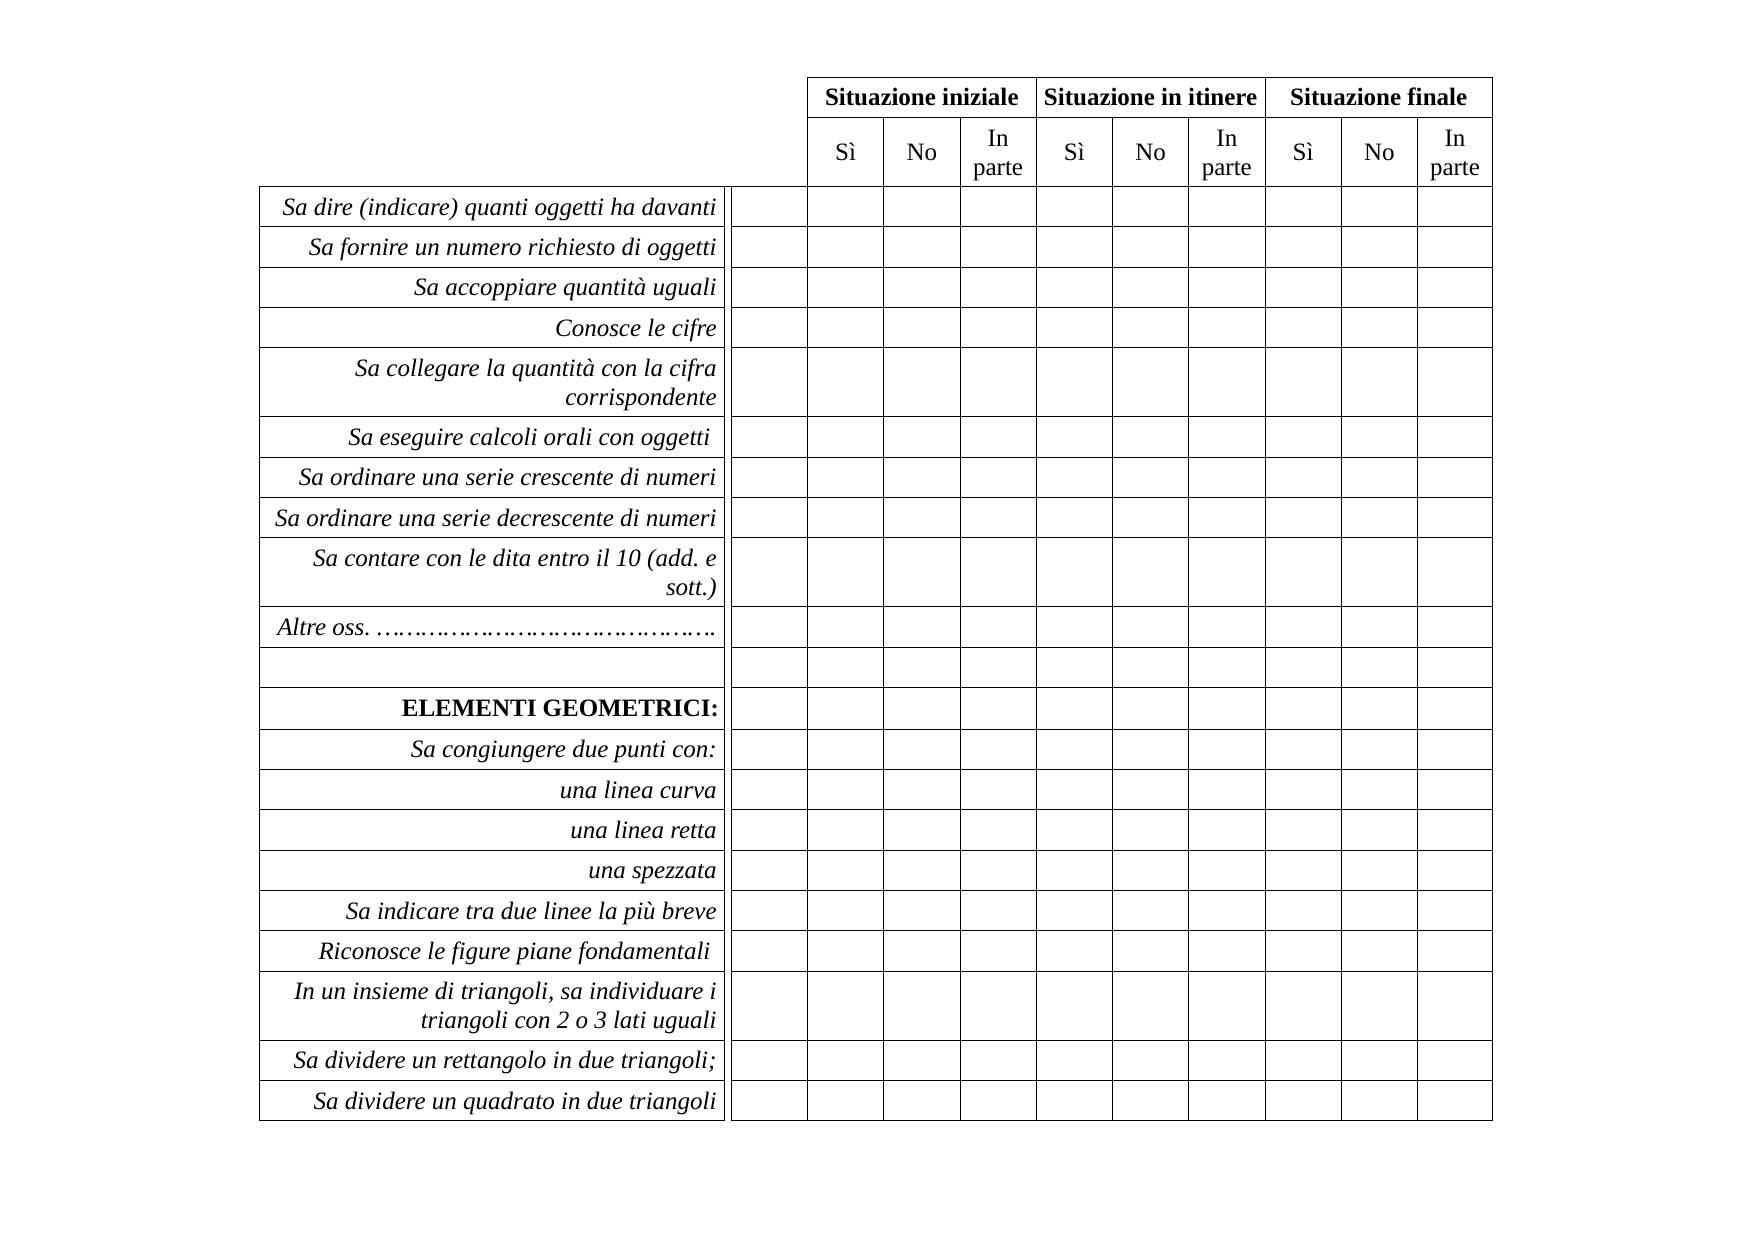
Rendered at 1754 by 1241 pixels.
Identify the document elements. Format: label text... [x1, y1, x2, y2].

table_cell [1037, 538, 1112, 606]
table_cell [1418, 348, 1492, 416]
table_cell [732, 458, 807, 497]
table_cell No [1113, 118, 1188, 186]
table_cell [1037, 417, 1112, 457]
table_cell [1189, 810, 1265, 850]
table_cell [884, 810, 960, 850]
table_cell [725, 416, 731, 457]
table_cell [961, 972, 1036, 1040]
table_cell [1037, 972, 1112, 1040]
table_cell [1113, 730, 1188, 769]
table_cell Sa dire (indicare) quanti oggetti ha davanti [260, 187, 724, 226]
table_cell [1266, 1081, 1341, 1120]
table_cell [961, 268, 1036, 307]
table_cell [961, 417, 1036, 457]
table_cell [1189, 972, 1265, 1040]
table_cell [1113, 538, 1188, 606]
table_cell [808, 187, 883, 226]
table_cell [1266, 268, 1341, 307]
table_cell In un insieme di triangoli, sa individuare i triangoli con 2 o 3 lati uguali [260, 972, 724, 1040]
table_cell [1418, 1041, 1492, 1080]
table_cell [1189, 730, 1265, 769]
table_cell In parte [1418, 118, 1492, 186]
table_cell [1266, 972, 1341, 1040]
table_cell [732, 1081, 807, 1120]
table_cell Sa fornire un numero richiesto di oggetti [260, 227, 724, 267]
table_cell [732, 810, 807, 850]
table_cell [1342, 458, 1417, 497]
table_cell [884, 770, 960, 809]
table_cell [961, 1081, 1036, 1120]
table_cell [884, 417, 960, 457]
table_cell [808, 227, 883, 267]
table_cell [1037, 458, 1112, 497]
table_cell Sa congiungere due punti con: [260, 730, 724, 769]
table_cell [731, 77, 807, 117]
table_cell Sa ordinare una serie crescente di numeri [260, 458, 724, 497]
table_cell [725, 457, 731, 497]
table_cell [732, 417, 807, 457]
table_cell [808, 891, 883, 930]
table_cell [1266, 308, 1341, 347]
table_cell Sa contare con le dita entro il 10 (add. e sott.) [260, 538, 724, 606]
table_cell [1037, 810, 1112, 850]
table_cell ELEMENTI GEOMETRICI: [260, 688, 724, 729]
table_cell [725, 226, 731, 267]
table_cell [1189, 348, 1265, 416]
table_cell [260, 117, 724, 186]
table_cell [1113, 851, 1188, 890]
table_cell Sa indicare tra due linee la più breve [260, 891, 724, 930]
table_cell [961, 498, 1036, 537]
table_cell [1266, 810, 1341, 850]
table_cell [1037, 268, 1112, 307]
table_cell [1342, 648, 1417, 687]
table_cell [1418, 268, 1492, 307]
table_cell [1342, 268, 1417, 307]
table_cell [260, 77, 724, 117]
table_cell una linea curva [260, 770, 724, 809]
table_cell [1342, 607, 1417, 647]
table_cell [1342, 498, 1417, 537]
table_cell [961, 730, 1036, 769]
table_cell [1113, 607, 1188, 647]
table_cell [1189, 308, 1265, 347]
table_cell Riconosce le figure piane fondamentali [260, 931, 724, 971]
table_cell [1037, 688, 1112, 729]
table_cell [1189, 1041, 1265, 1080]
table_cell [725, 117, 731, 186]
table_cell [1418, 972, 1492, 1040]
table_cell [1342, 730, 1417, 769]
table_cell [1037, 187, 1112, 226]
table_cell [1342, 227, 1417, 267]
table_cell [732, 891, 807, 930]
table_cell [725, 537, 731, 606]
table_cell [1113, 308, 1188, 347]
table_cell [1418, 538, 1492, 606]
table_cell [1189, 458, 1265, 497]
table_cell [808, 308, 883, 347]
table_cell [725, 890, 731, 930]
table_cell [725, 729, 731, 769]
table_cell [884, 1041, 960, 1080]
table_cell [884, 538, 960, 606]
table_cell [884, 648, 960, 687]
table_cell [1189, 931, 1265, 971]
table_cell [1037, 730, 1112, 769]
table_cell [1342, 1041, 1417, 1080]
table_cell [1418, 851, 1492, 890]
table_cell [808, 268, 883, 307]
table_cell [961, 458, 1036, 497]
table_cell [1037, 851, 1112, 890]
table_cell [732, 770, 807, 809]
table_cell [725, 347, 731, 416]
table_cell [808, 498, 883, 537]
table_cell [725, 606, 731, 647]
table_cell [1189, 688, 1265, 729]
table_cell [808, 931, 883, 971]
table_cell [1037, 227, 1112, 267]
table_cell [1266, 498, 1341, 537]
table_cell [1418, 648, 1492, 687]
table_cell [1266, 187, 1341, 226]
table_cell [1418, 458, 1492, 497]
table_cell Altre oss. ………………………………………. [260, 607, 724, 647]
table_cell [732, 538, 807, 606]
table_cell In parte [961, 118, 1036, 186]
table_cell Sì [1266, 118, 1341, 186]
table_cell [808, 538, 883, 606]
table_cell [1342, 810, 1417, 850]
table_cell [1113, 648, 1188, 687]
table_cell una linea retta [260, 810, 724, 850]
table_cell [961, 648, 1036, 687]
table_cell [725, 307, 731, 347]
table_cell [732, 730, 807, 769]
table_cell [1418, 417, 1492, 457]
table_cell [1342, 348, 1417, 416]
table_cell [725, 930, 731, 971]
table_cell [1037, 607, 1112, 647]
table_cell Situazione finale [1266, 78, 1492, 117]
table_cell [1037, 770, 1112, 809]
table_cell [1418, 308, 1492, 347]
table_cell [1342, 1081, 1417, 1120]
table_cell [1037, 308, 1112, 347]
table_cell [961, 607, 1036, 647]
table_cell No [1342, 118, 1417, 186]
table_cell [1342, 417, 1417, 457]
table_cell [725, 1040, 731, 1080]
table_cell [1113, 1081, 1188, 1120]
table_cell [725, 267, 731, 307]
table_cell [1189, 851, 1265, 890]
table_cell Sa dividere un rettangolo in due triangoli; [260, 1041, 724, 1080]
table_cell [725, 497, 731, 537]
table_cell [1418, 187, 1492, 226]
table_cell [725, 1080, 731, 1120]
table_cell [731, 117, 807, 186]
table_cell [1189, 187, 1265, 226]
table_cell [1342, 187, 1417, 226]
table_cell No [884, 118, 960, 186]
table_cell [725, 850, 731, 890]
table_cell [808, 810, 883, 850]
table_cell [1342, 851, 1417, 890]
table_cell [808, 607, 883, 647]
table_cell [808, 1041, 883, 1080]
table_cell [884, 348, 960, 416]
table_cell [961, 931, 1036, 971]
table_cell [1113, 770, 1188, 809]
table_cell [1113, 1041, 1188, 1080]
table_cell [732, 851, 807, 890]
table_cell [1266, 348, 1341, 416]
table_cell [732, 268, 807, 307]
table_cell [1418, 607, 1492, 647]
table_cell [732, 688, 807, 729]
table_cell [1342, 931, 1417, 971]
table_cell [1113, 348, 1188, 416]
table_cell [1113, 417, 1188, 457]
table_cell [1266, 227, 1341, 267]
table_cell [1266, 688, 1341, 729]
table_cell [1342, 308, 1417, 347]
table_cell [884, 187, 960, 226]
table_cell [732, 648, 807, 687]
table_cell [961, 348, 1036, 416]
table_cell Sì [808, 118, 883, 186]
table_cell [732, 931, 807, 971]
table_cell [808, 730, 883, 769]
table_cell Situazione in itinere [1037, 78, 1265, 117]
table_cell [1266, 1041, 1341, 1080]
table_cell [961, 891, 1036, 930]
table_cell [884, 268, 960, 307]
table_cell [725, 647, 731, 687]
table_cell Sa dividere un quadrato in due triangoli [260, 1081, 724, 1120]
table_cell [808, 851, 883, 890]
table_cell [961, 538, 1036, 606]
table_cell [1189, 268, 1265, 307]
table_cell [884, 851, 960, 890]
table_cell [808, 417, 883, 457]
table_cell [1037, 891, 1112, 930]
table_cell [1266, 607, 1341, 647]
table_cell [1113, 931, 1188, 971]
table_cell Sa eseguire calcoli orali con oggetti [260, 417, 724, 457]
table_cell [808, 458, 883, 497]
table_cell [260, 648, 724, 687]
table_cell [1189, 770, 1265, 809]
table_cell [732, 498, 807, 537]
table_cell [1418, 891, 1492, 930]
table_cell [961, 770, 1036, 809]
table_cell [1037, 348, 1112, 416]
table_cell [732, 607, 807, 647]
table_cell [808, 770, 883, 809]
table_cell [808, 1081, 883, 1120]
table_cell [725, 769, 731, 809]
table_cell [1266, 891, 1341, 930]
table_cell Sì [1037, 118, 1112, 186]
table_cell [1342, 891, 1417, 930]
table_cell [1113, 187, 1188, 226]
table_cell [1418, 1081, 1492, 1120]
table_cell [884, 308, 960, 347]
table_cell [884, 730, 960, 769]
table_cell [884, 1081, 960, 1120]
table_cell [732, 348, 807, 416]
table_cell [1189, 538, 1265, 606]
table_cell [1113, 498, 1188, 537]
table_cell [961, 1041, 1036, 1080]
table_cell [725, 687, 731, 729]
table_cell [1418, 688, 1492, 729]
table_cell [725, 971, 731, 1040]
table_cell [884, 458, 960, 497]
table_cell [732, 227, 807, 267]
table_cell [1418, 810, 1492, 850]
table_cell Conosce le cifre [260, 308, 724, 347]
table_cell [1418, 730, 1492, 769]
table_cell [1189, 891, 1265, 930]
table_cell [961, 187, 1036, 226]
table_cell [1113, 268, 1188, 307]
table_cell [1113, 458, 1188, 497]
table_cell [1113, 810, 1188, 850]
table_cell [725, 77, 731, 117]
table_cell [1189, 1081, 1265, 1120]
table_cell [808, 972, 883, 1040]
table_cell [1113, 972, 1188, 1040]
table_cell Sa collegare la quantità con la cifra corrispondente [260, 348, 724, 416]
table_cell [1113, 227, 1188, 267]
table_cell [884, 498, 960, 537]
table_cell [961, 688, 1036, 729]
table_cell Situazione iniziale [808, 78, 1036, 117]
table_cell [1189, 648, 1265, 687]
table_cell [1266, 417, 1341, 457]
table_cell [1342, 538, 1417, 606]
table_cell [725, 187, 731, 226]
table_cell [884, 972, 960, 1040]
table_cell [808, 648, 883, 687]
table_cell [808, 348, 883, 416]
table_cell [732, 308, 807, 347]
table_cell [884, 891, 960, 930]
table_cell [1342, 972, 1417, 1040]
table_cell [732, 187, 807, 226]
table_cell [1342, 688, 1417, 729]
table_cell [732, 972, 807, 1040]
table_cell [1037, 1081, 1112, 1120]
table_cell [1037, 1041, 1112, 1080]
table_cell In parte [1189, 118, 1265, 186]
table_cell [1266, 770, 1341, 809]
table_cell [732, 1041, 807, 1080]
table_cell [1113, 891, 1188, 930]
table_cell [884, 227, 960, 267]
table_cell [1418, 770, 1492, 809]
table_cell [1418, 498, 1492, 537]
table_cell [1266, 538, 1341, 606]
table_cell [1189, 227, 1265, 267]
table_cell [1266, 851, 1341, 890]
table_cell [1189, 607, 1265, 647]
table_cell Sa ordinare una serie decrescente di numeri [260, 498, 724, 537]
table_cell [961, 308, 1036, 347]
table_cell [1342, 770, 1417, 809]
table_cell [884, 931, 960, 971]
table_cell [884, 607, 960, 647]
table_cell [1113, 688, 1188, 729]
table_cell [1189, 498, 1265, 537]
table_cell [961, 227, 1036, 267]
table_cell [884, 688, 960, 729]
table_cell [1266, 458, 1341, 497]
table_cell [961, 810, 1036, 850]
table_cell Sa accoppiare quantità uguali [260, 268, 724, 307]
table_cell [1418, 931, 1492, 971]
table_cell [1037, 498, 1112, 537]
table_cell [1266, 931, 1341, 971]
table_cell [961, 851, 1036, 890]
table_cell [1266, 648, 1341, 687]
table_cell [1037, 931, 1112, 971]
table_cell [808, 688, 883, 729]
table_cell [1189, 417, 1265, 457]
table_cell [1266, 730, 1341, 769]
table_cell [725, 809, 731, 850]
table_cell una spezzata [260, 851, 724, 890]
table_cell [1418, 227, 1492, 267]
table_cell [1037, 648, 1112, 687]
